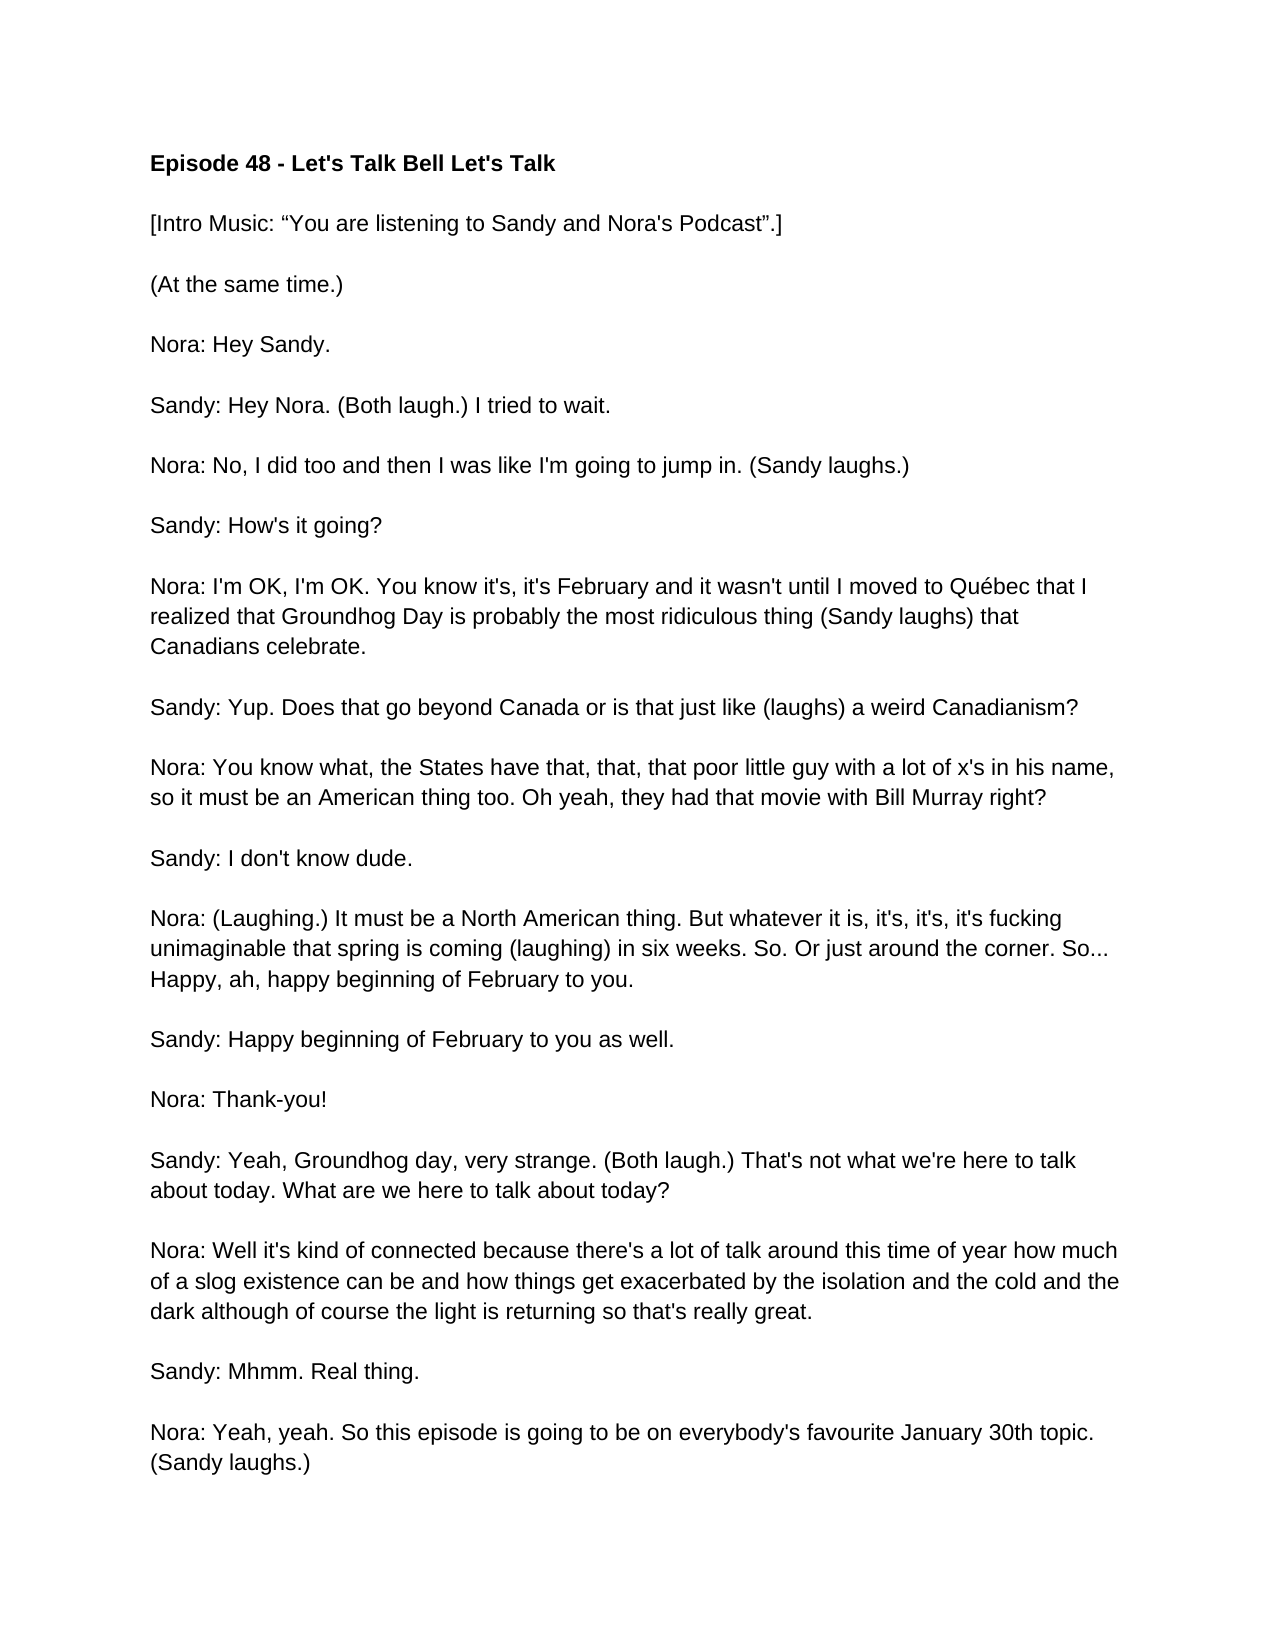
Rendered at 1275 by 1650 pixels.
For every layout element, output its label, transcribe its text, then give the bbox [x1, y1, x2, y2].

text Nora: No, I did too and then I was like I'm going to jump in. (Sandy laughs.) [150, 452, 1125, 478]
text Episode 48 - Let's Talk Bell Let's Talk [150, 150, 1125, 176]
text (At the same time.) [150, 271, 1125, 297]
text Nora: Well it's kind of connected because there's a lot of talk around this time of year how much of a slog existence can be and how things get exacerbated by the isolation and the cold and the dark although of course the light is returning so that's really great. [150, 1237, 1125, 1324]
text Sandy: Happy beginning of February to you as well. [150, 1026, 1125, 1052]
text Nora: Thank-you! [150, 1086, 1125, 1113]
text Nora: (Laughing.) It must be a North American thing. But whatever it is, it's, it's, it's fucking unimaginable that spring is coming (laughing) in six weeks. So. Or just around the corner. So... Happy, ah, happy beginning of February to you. [150, 905, 1125, 992]
text Sandy: I don't know dude. [150, 845, 1125, 871]
text Nora: Hey Sandy. [150, 331, 1125, 358]
text Sandy: Yeah, Groundhog day, very strange. (Both laugh.) That's not what we're here to talk about today. What are we here to talk about today? [150, 1147, 1125, 1203]
text Sandy: Hey Nora. (Both laugh.) I tried to wait. [150, 392, 1125, 418]
text Nora: Yeah, yeah. So this episode is going to be on everybody's favourite January 30th topic. (Sandy laughs.) [150, 1419, 1125, 1475]
text Nora: I'm OK, I'm OK. You know it's, it's February and it wasn't until I moved to Québec that I realized that Groundhog Day is probably the most ridiculous thing (Sandy laughs) that Canadians celebrate. [150, 573, 1125, 660]
text Nora: You know what, the States have that, that, that poor little guy with a lot of x's in his name, so it must be an American thing too. Oh yeah, they had that movie with Bill Murray right? [150, 754, 1125, 811]
text Sandy: Yup. Does that go beyond Canada or is that just like (laughs) a weird Canadianism? [150, 694, 1125, 720]
text Sandy: Mhmm. Real thing. [150, 1358, 1125, 1385]
text Sandy: How's it going? [150, 512, 1125, 539]
text [Intro Music: “You are listening to Sandy and Nora's Podcast”.] [150, 210, 1125, 237]
